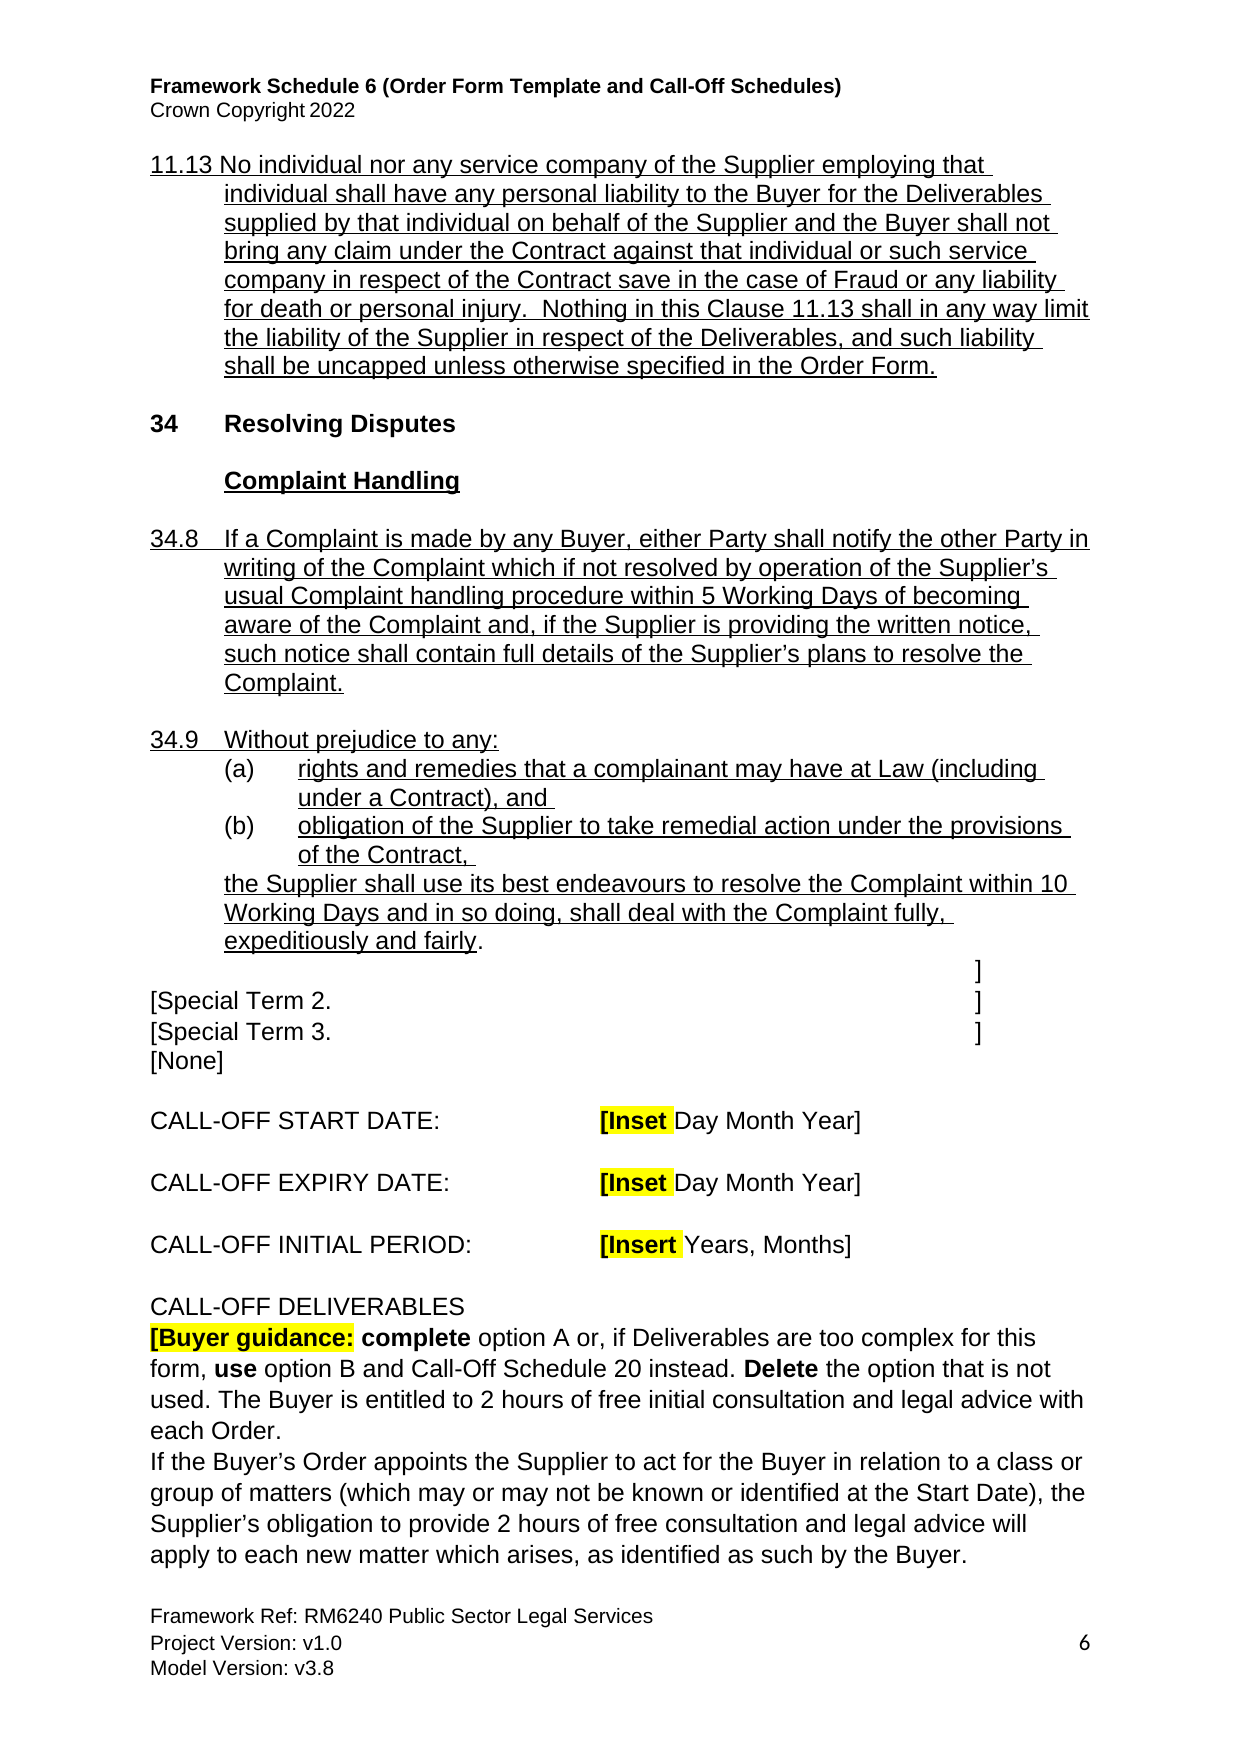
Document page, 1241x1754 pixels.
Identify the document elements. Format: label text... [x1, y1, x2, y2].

text writing of the Complaint which if not resolved by operation of the Supplier’s usual Complaint handling procedure within 5 Working Days of becoming aware of the Complaint and, if the Supplier is providing the written notice, such notice shall contain full details of the Supplier’s plans to resolve the Complaint. [150, 550, 1090, 696]
text ] [150, 955, 1090, 984]
text 34.9 Without prejudice to any: [150, 725, 1090, 754]
text CALL-OFF INITIAL PERIOD: [Insert Years, Months] [150, 1230, 1090, 1258]
text [None] [150, 1046, 993, 1074]
text 34.8 If a Complaint is made by any Buyer, either Party shall notify the other Party in [150, 524, 1090, 549]
list rights and remedies that a complainant may have at Law (including under a Contract), and [224, 754, 1090, 811]
text CALL-OFF EXPIRY DATE: [Inset Day Month Year] [150, 1168, 1090, 1196]
text [Special Term 2. ] [150, 986, 1090, 1015]
list obligation of the Supplier to take remedial action under the provisions of the Contract, [224, 811, 1090, 869]
text Complaint Handling [224, 466, 1090, 495]
text CALL-OFF START DATE: [Inset Day Month Year] [150, 1106, 1090, 1134]
text CALL-OFF DELIVERABLES [150, 1292, 1090, 1321]
text [Special Term 3. ] [150, 1017, 993, 1046]
text 34 Resolving Disputes [150, 409, 1090, 437]
text [Buyer guidance: complete option A or, if Deliverables are too complex for this form, use option B and Call-Off Schedule 20 instead. Delete the option that is not used. The Buyer is entitled to 2 hours of free initial consultation and legal advice with each Order. [150, 1323, 1090, 1445]
text the Supplier shall use its best endeavours to resolve the Complaint within 10 Working Days and in so doing, shall deal with the Complaint fully, expeditiously and fairly. [224, 869, 1090, 955]
text If the Buyer’s Order appoints the Supplier to act for the Buyer in relation to a class or group of matters (which may or may not be known or identified at the Start Date), the Supplier’s obligation to provide 2 hours of free consultation and legal advice will apply to each new matter which arises, as identified as such by the Buyer. [150, 1447, 1090, 1569]
text 11.13 No individual nor any service company of the Supplier employing that individual shall have any personal liability to the Buyer for the Deliverables supplied by that individual on behalf of the Supplier and the Buyer shall not bring any claim under the Contract against that individual or such service company in respect of the Contract save in the case of Fraud or any liability for death or personal injury. Nothing in this Clause 11.13 shall in any way limit the liability of the Supplier in respect of the Deliverables, and such liability shall be uncapped unless otherwise specified in the Order Form. [150, 150, 1090, 380]
